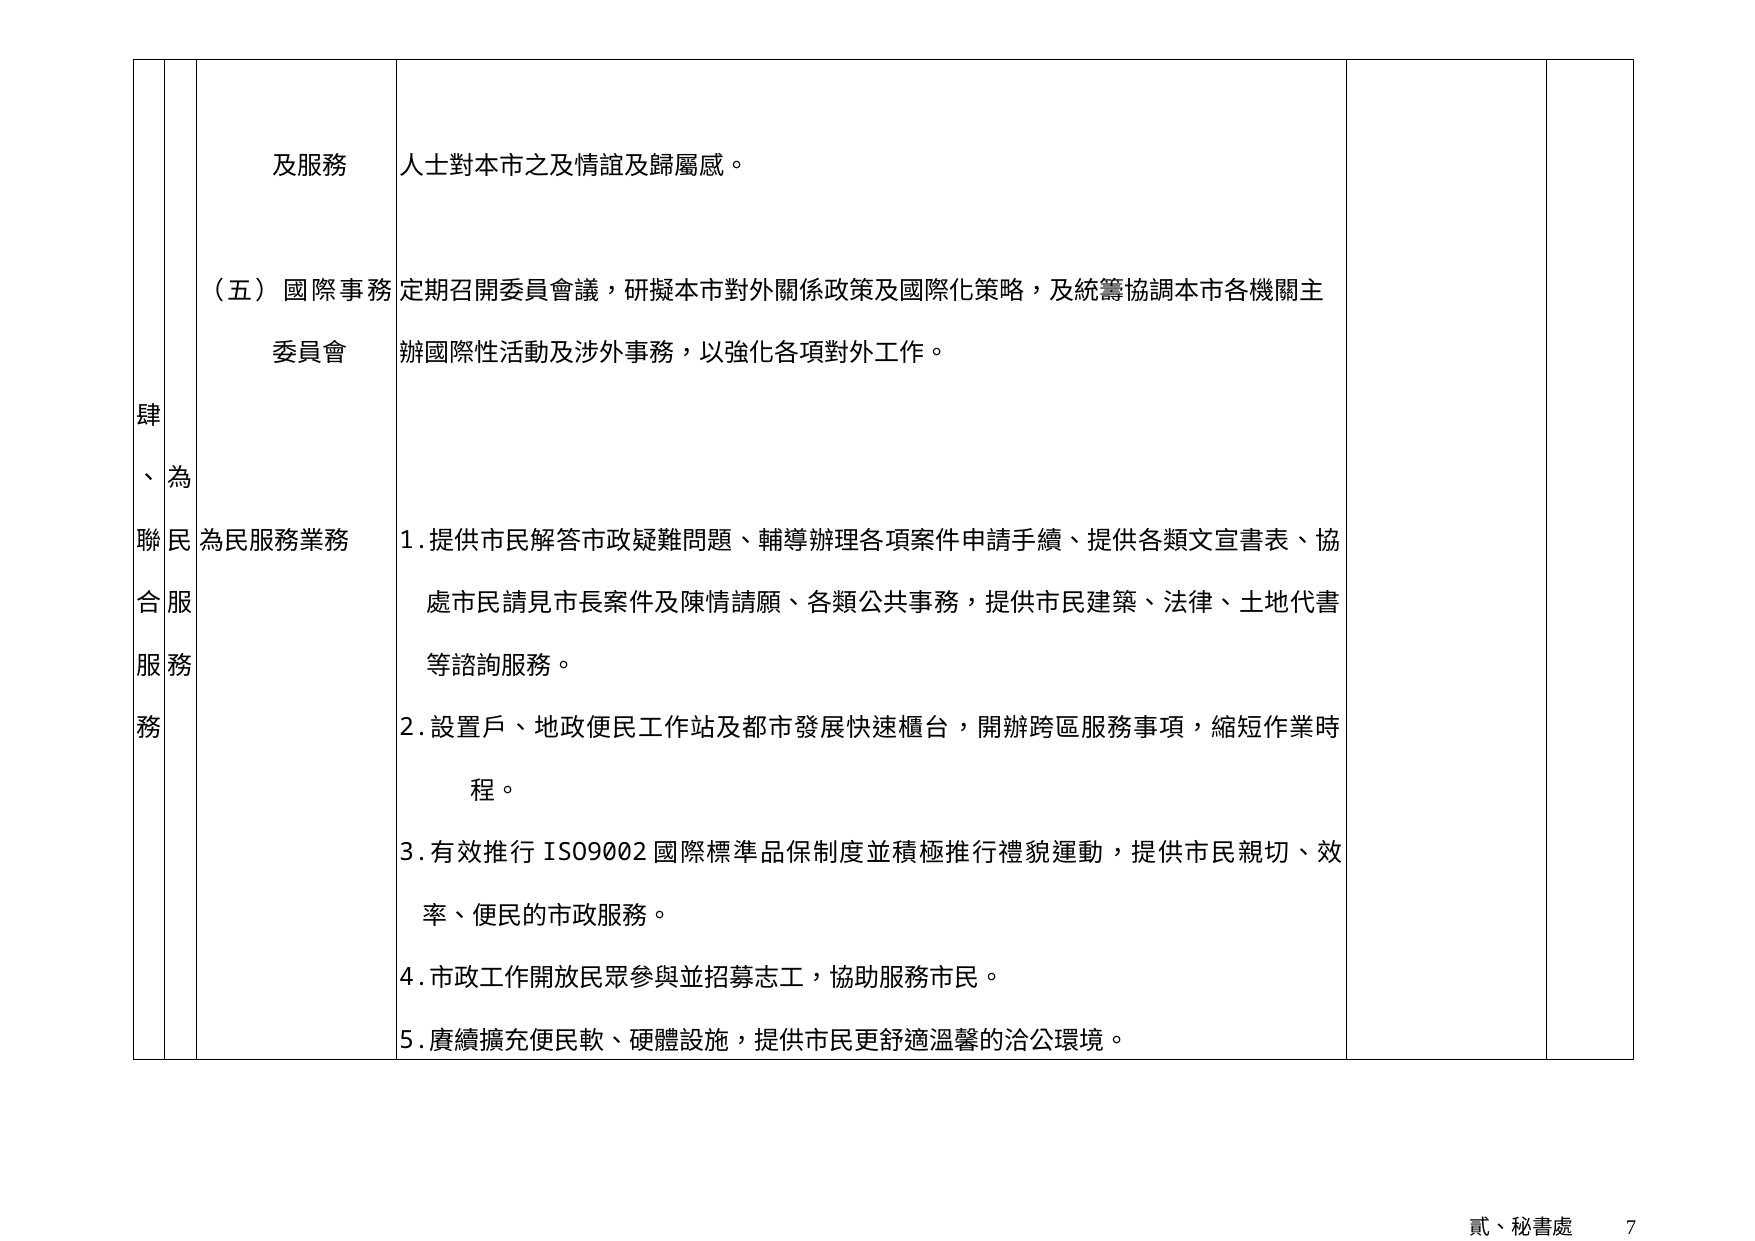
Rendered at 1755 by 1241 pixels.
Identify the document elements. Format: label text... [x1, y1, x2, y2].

table_cell 及服務 （五）國際事務 委員會 為民服務業務 [197, 60, 396, 1059]
table_cell [1547, 60, 1633, 1059]
table_cell [1347, 60, 1546, 1059]
table_cell 人士對本市之及情誼及歸屬感。 定期召開委員會議，研擬本市對外關係政策及國際化策略，及統籌協調本市各機關主 辦國際性活動及涉外事務，以強化各項對外工作。 1.提供市民解答市政疑難問題、輔導辦理各項案件申請手續、提供各類文宣書表、協處市民請見市長案件及陳情請願、各類公共事務，提供市民建築、法律、土地代書等諮詢服務。 2.設置戶、地政便民工作站及都市發展快速櫃台，開辦跨區服務事項，縮短作業時程。 3.有效推行ISO9002國際標準品保制度並積極推行禮貌運動，提供市民親切、效率、便民的市政服務。 4.市政工作開放民眾參與並招募志工，協助服務市民。 5.賡續擴充便民軟、硬體設施，提供市民更舒適溫馨的洽公環境。 [397, 60, 1346, 1059]
table_cell 為民服務 [165, 60, 196, 1059]
table_cell 肆、 聯合服務 [134, 60, 164, 1059]
